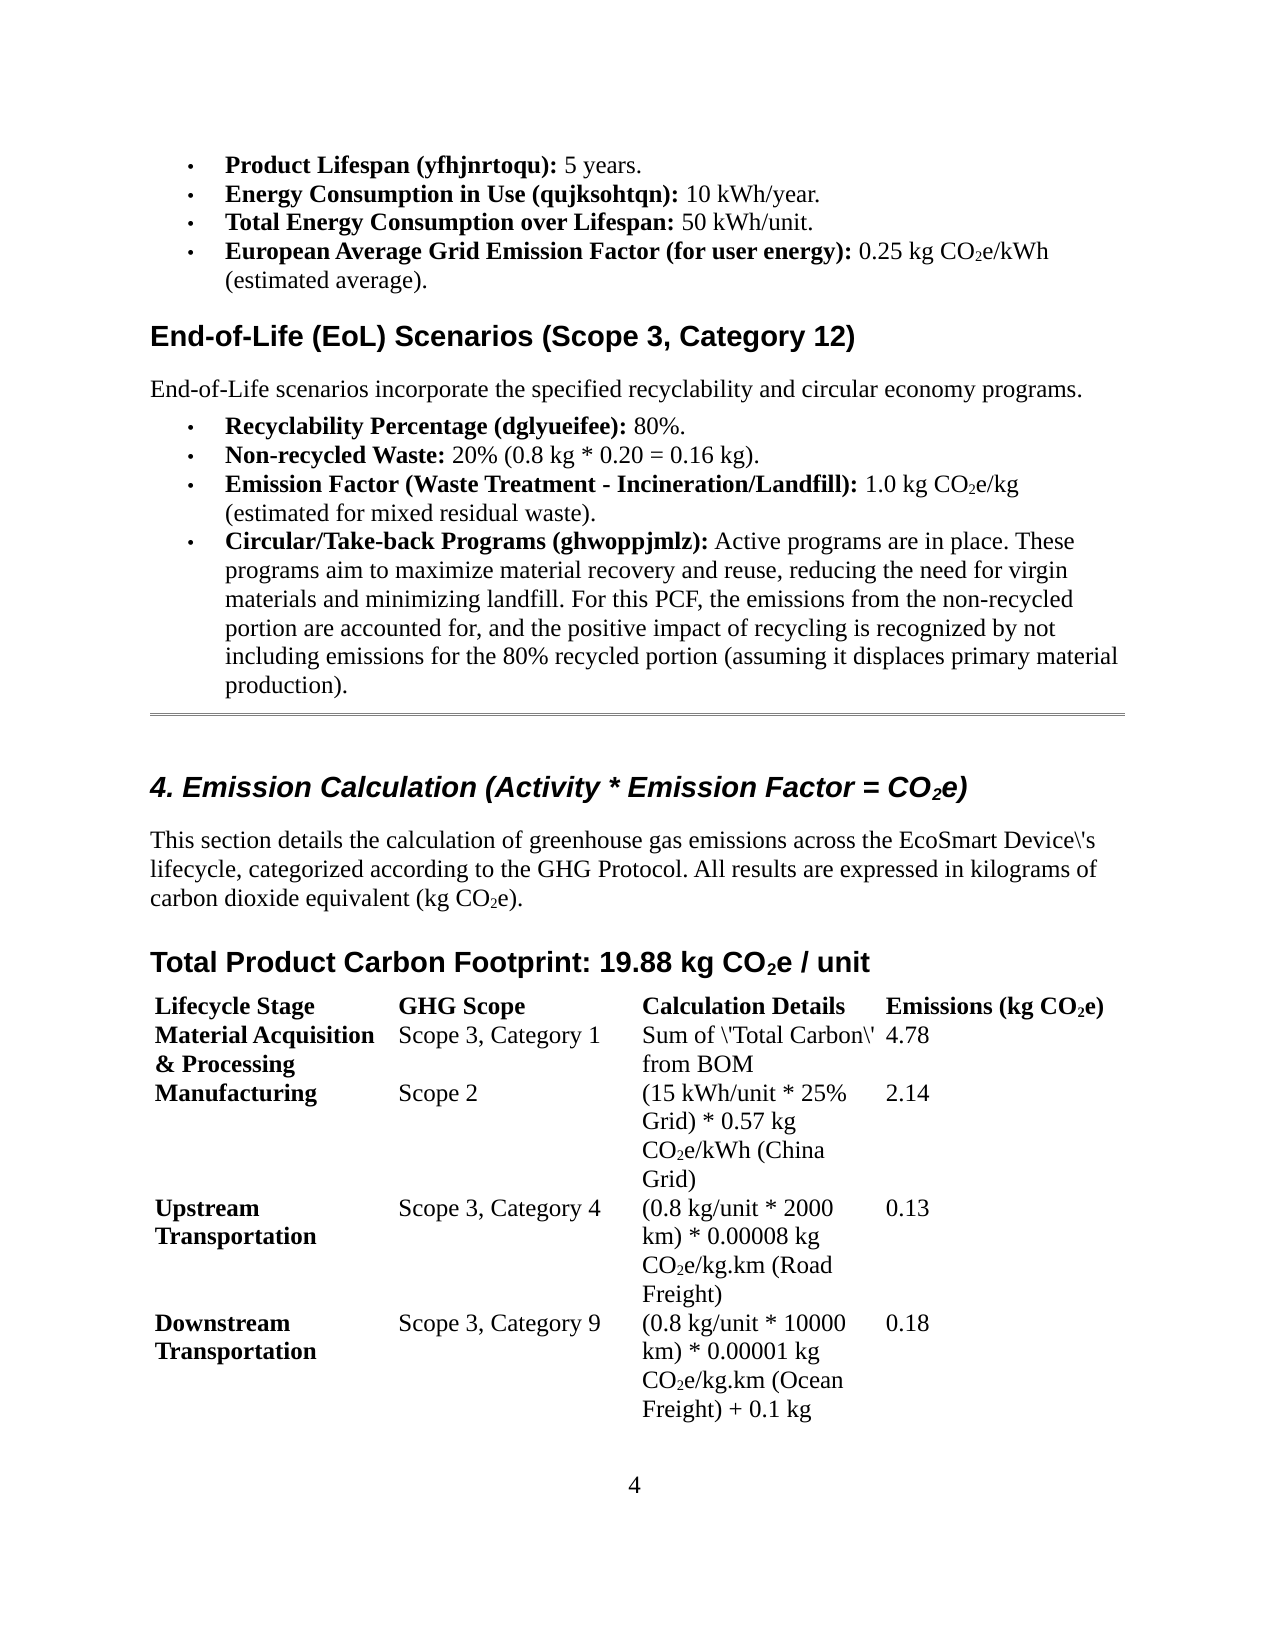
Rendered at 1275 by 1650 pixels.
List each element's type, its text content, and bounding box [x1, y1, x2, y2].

table_cell Upstream Transportation [150, 1193, 394, 1308]
table_header Emissions (kg CO2e) [881, 991, 1125, 1020]
subtitle Total Product Carbon Footprint: 19.88 kg CO2e / unit [150, 945, 1125, 979]
list Product Lifespan (yfhjnrtoqu): 5 years. [187, 150, 1125, 179]
list Circular/Take-back Programs (ghwoppjmlz): Active programs are in place. These programs aim to maximize material recovery and reuse, reducing the need for virgin materials and minimizing landfill. For this PCF, the emissions from the non-recycled portion are accounted for, and the positive impact of recycling is recognized by not including emissions for the 80% recycled portion (assuming it displaces primary material production). [187, 526, 1125, 699]
table_cell Material Acquisition & Processing [150, 1020, 394, 1078]
list Non-recycled Waste: 20% (0.8 kg * 0.20 = 0.16 kg). [187, 440, 1125, 469]
list Emission Factor (Waste Treatment - Incineration/Landfill): 1.0 kg CO2e/kg (estimated for mixed residual waste). [187, 469, 1125, 526]
table_cell 4.78 [881, 1020, 1125, 1078]
list Recyclability Percentage (dglyueifee): 80%. [187, 411, 1125, 440]
table_header Calculation Details [638, 991, 881, 1020]
list Total Energy Consumption over Lifespan: 50 kWh/unit. [187, 207, 1125, 236]
table_cell (15 kWh/unit * 25% Grid) * 0.57 kg CO2e/kWh (China Grid) [638, 1078, 881, 1193]
list Energy Consumption in Use (qujksohtqn): 10 kWh/year. [187, 179, 1125, 207]
table_cell 0.18 [881, 1308, 1125, 1423]
table_cell Scope 3, Category 4 [394, 1193, 637, 1308]
table_header GHG Scope [394, 991, 637, 1020]
table_cell Manufacturing [150, 1078, 394, 1193]
table_cell (0.8 kg/unit * 10000 km) * 0.00001 kg CO2e/kg.km (Ocean Freight) + 0.1 kg [638, 1308, 881, 1423]
subtitle End-of-Life (EoL) Scenarios (Scope 3, Category 12) [150, 319, 1125, 352]
table_header Lifecycle Stage [150, 991, 394, 1020]
list European Average Grid Emission Factor (for user energy): 0.25 kg CO2e/kWh (estimated average). [187, 236, 1125, 294]
table_cell 2.14 [881, 1078, 1125, 1193]
table_cell Scope 2 [394, 1078, 637, 1193]
subtitle 4. Emission Calculation (Activity * Emission Factor = CO2e) [150, 770, 1125, 804]
text End-of-Life scenarios incorporate the specified recyclability and circular economy programs. [150, 374, 1125, 402]
table_cell Downstream Transportation [150, 1308, 394, 1423]
text This section details the calculation of greenhouse gas emissions across the EcoSmart Device\'s lifecycle, categorized according to the GHG Protocol. All results are expressed in kilograms of carbon dioxide equivalent (kg CO2e). [150, 825, 1125, 911]
table_cell 0.13 [881, 1193, 1125, 1308]
table_cell Sum of \'Total Carbon\' from BOM [638, 1020, 881, 1078]
table_cell (0.8 kg/unit * 2000 km) * 0.00008 kg CO2e/kg.km (Road Freight) [638, 1193, 881, 1308]
table_cell Scope 3, Category 1 [394, 1020, 637, 1078]
table_cell Scope 3, Category 9 [394, 1308, 637, 1423]
